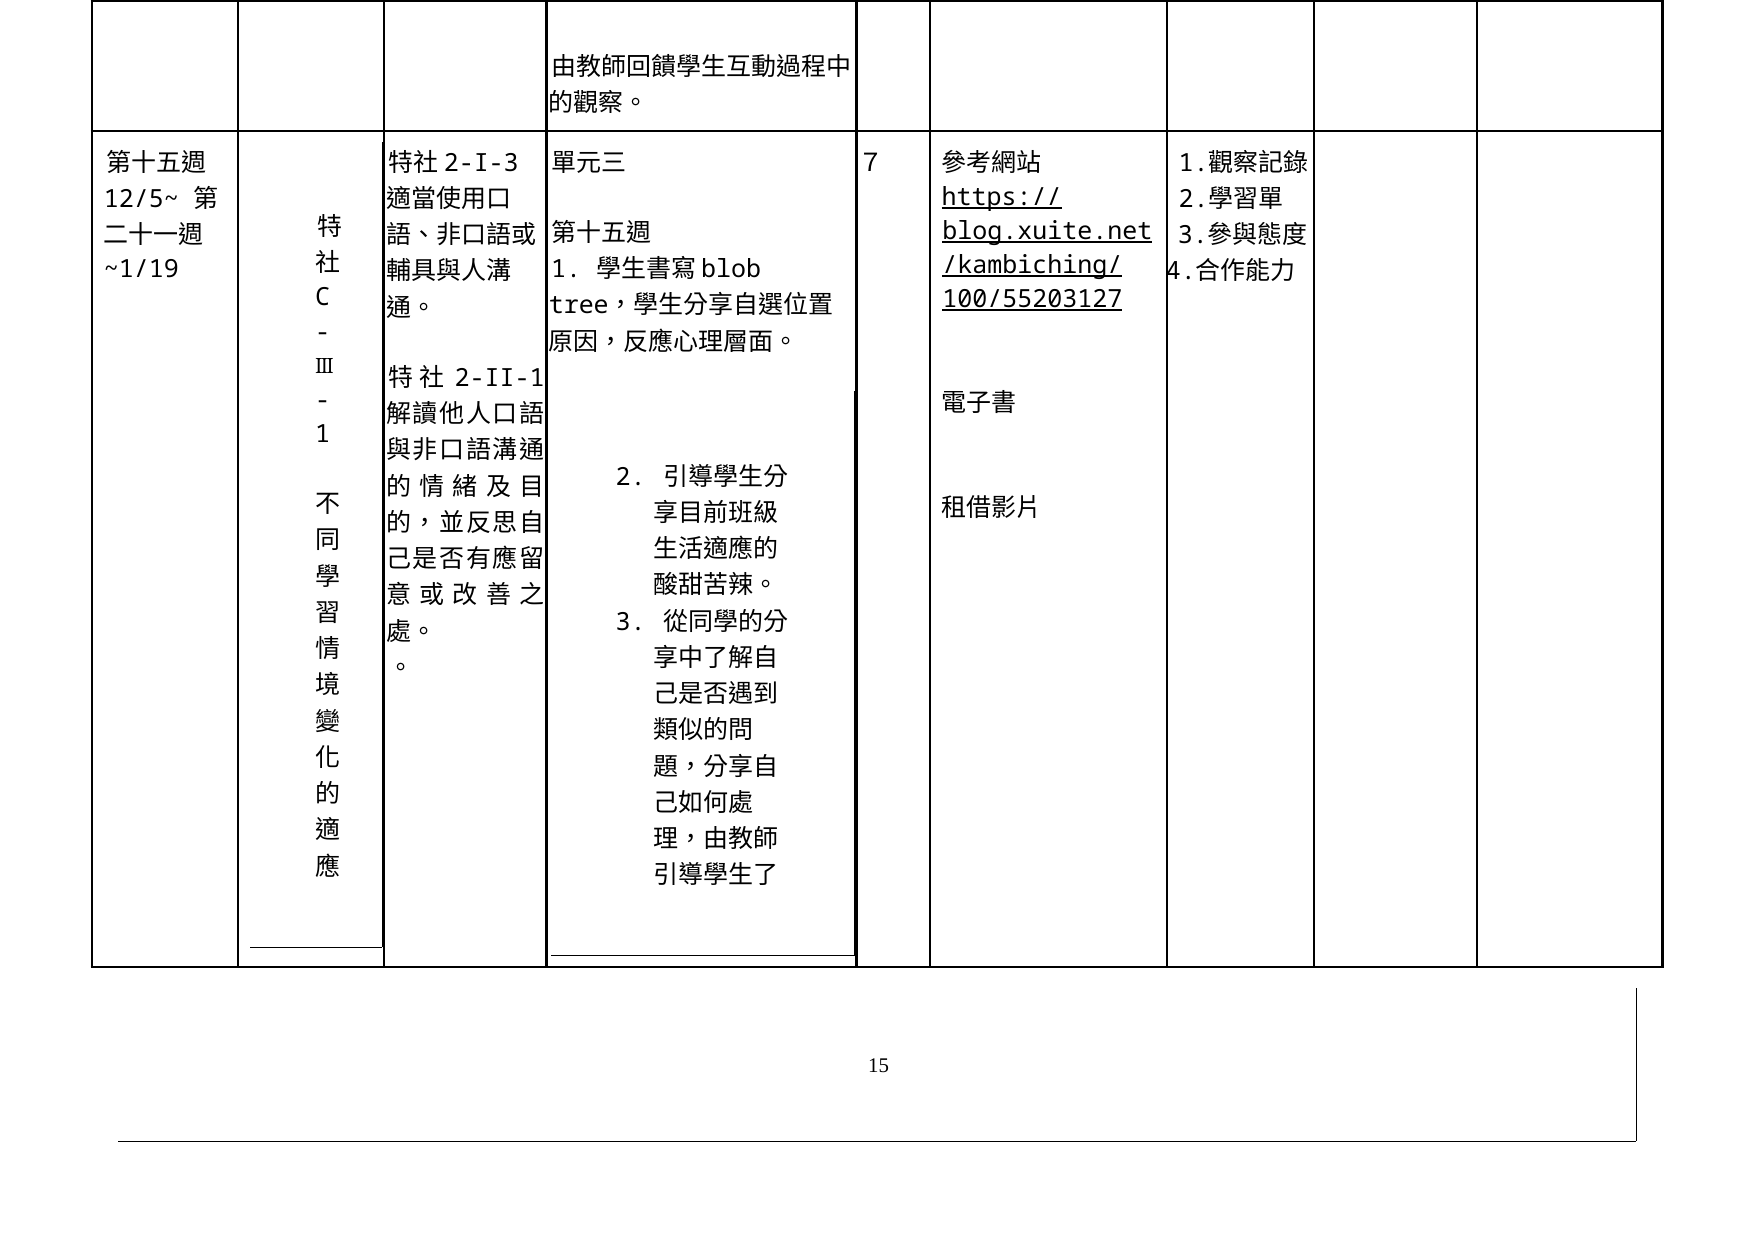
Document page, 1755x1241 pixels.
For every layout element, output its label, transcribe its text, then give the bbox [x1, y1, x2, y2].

table_cell 第十五週12/5~ 第二十一週~1/19 [93, 132, 237, 966]
table_cell [1478, 2, 1661, 129]
table_cell [93, 2, 237, 129]
table_cell [858, 2, 929, 129]
table_cell ７ [858, 132, 929, 966]
table_cell 單元三 第十五週 1. 學生書寫blob tree，學生分享自選位置原因，反應心理層面。 引導學生分享目前班級生活適應的酸甜苦辣。 從同學的分享中了解自己是否遇到類似的問題，分享自己如何處理，由教師引導學生了解問題解決的方 第十六週 觀賞哆啦ㄟ夢影片，引導學生思考霸凌與被霸凌的議題。 引導學生從角色思考可以怎麼辦？ 角色改寫篇，發下漫畫情節，邀請學生改編。 根據各組不同劇情扮演，練習情境反應。 第十七週～第十九週 1.分別共讀其實我不想霸凌別人，我被霸凌了怎麼辦，遇見霸凌，我要裝作沒看見嗎？ 2.故事進行中進行問題與討論。 3. 邀請學生寫下自己遇到的問題 第二十～二十一週 大家一起Ｑ＆Ａ 透過大家寫下的問題或老師蒐集到的問題，在團體中討論可以怎麼辦？ [548, 132, 855, 966]
table_cell [385, 2, 545, 129]
table_cell [931, 2, 1166, 129]
table_cell [1315, 2, 1476, 129]
table_cell 特社2-I-3 適當使用口語、非口語或輔具與人溝通。 特社2-II-1 解讀他人口語與非口語溝通的情緒及目 的，並反思自己是否有應留意或改善之處。 。 [385, 132, 545, 966]
table_cell [1478, 132, 1661, 966]
table_cell 參考網站 https://blog.xuite.net/kambiching/100/55203127 電子書 租借影片 [931, 132, 1166, 966]
table_cell [1168, 2, 1313, 129]
table_cell [1315, 132, 1476, 966]
table_cell 1.觀察記錄 2.學習單 3.參與態度 4.合作能力 [1168, 132, 1313, 966]
table_cell 特社C-Ⅲ-1 不同學習情境變化的適應 [239, 132, 383, 966]
table_cell 單元三 搭起友誼的橋樑 第十週 讚美別人 播放錯誤版及正確版影片，向學生提問詢問他們看見甚麼?及比較異同。 2.教師詳述正確讚美別人的四個步驟， (1)步驟一：觀察別人的優點 (2)步驟二：想讚美的方式(3)步驟三：選一個讚美的方法 (4)步驟四：開始讚美對方 3.教學者示範演練：教學者邀請自願的同學上臺演練，由教學 者擔任讚美別人四步驟的演練主角。 4.學生情境演練：教學者發下「讚美別人-學校演練步驟檢核表」以輪流的方式，讓每一位同學都能上臺擔 任主角，演練讚美別人的四個步驟(演練的情境則可抽附件一 的情境籤紙決定)。 第十一週 認識你我 發下九宮格，請學生依照格子寫下自己的興趣等相關資訊。 請學生起立離開座位，嘗試跟其他人交換資訊，邀請他人在與自己相同資訊的表格內簽名。 玩九宮格連連看，活動中認識他人與自己共同與相異的地方。 教師結語，及在活動中引導學生互相回饋，練習讚美他人，講出具體的地方。 第十二週 聽你聽我 使用我想聽你說的桌遊，任意挑選數個主題，由學生自我發表。 發表完畢，請學生分享印象最深刻的地方，教師觀察學生聆聽他人述說時的行為表現。 教師回饋學生於活動中具體的表現。強調交友過程聆聽他人的重要。 第十三週 使用貪心農場桌遊，由教師說明遊戲規則，開始試玩。 遊戲時觀察學生在聆聽規則上的行為表現。 有不清楚規則時學生主動練習提問。 觀察遊戲中的互動，遊戲結束時，引導學生發表感受。 第十四週 綜合分組，將桌遊分成數桌，每一桌安置一位桌遊長，學生輪流在時間內與不同同學互動。 由教師回饋學生互動過程中的觀察。 [548, 2, 855, 129]
table_cell [239, 2, 383, 129]
